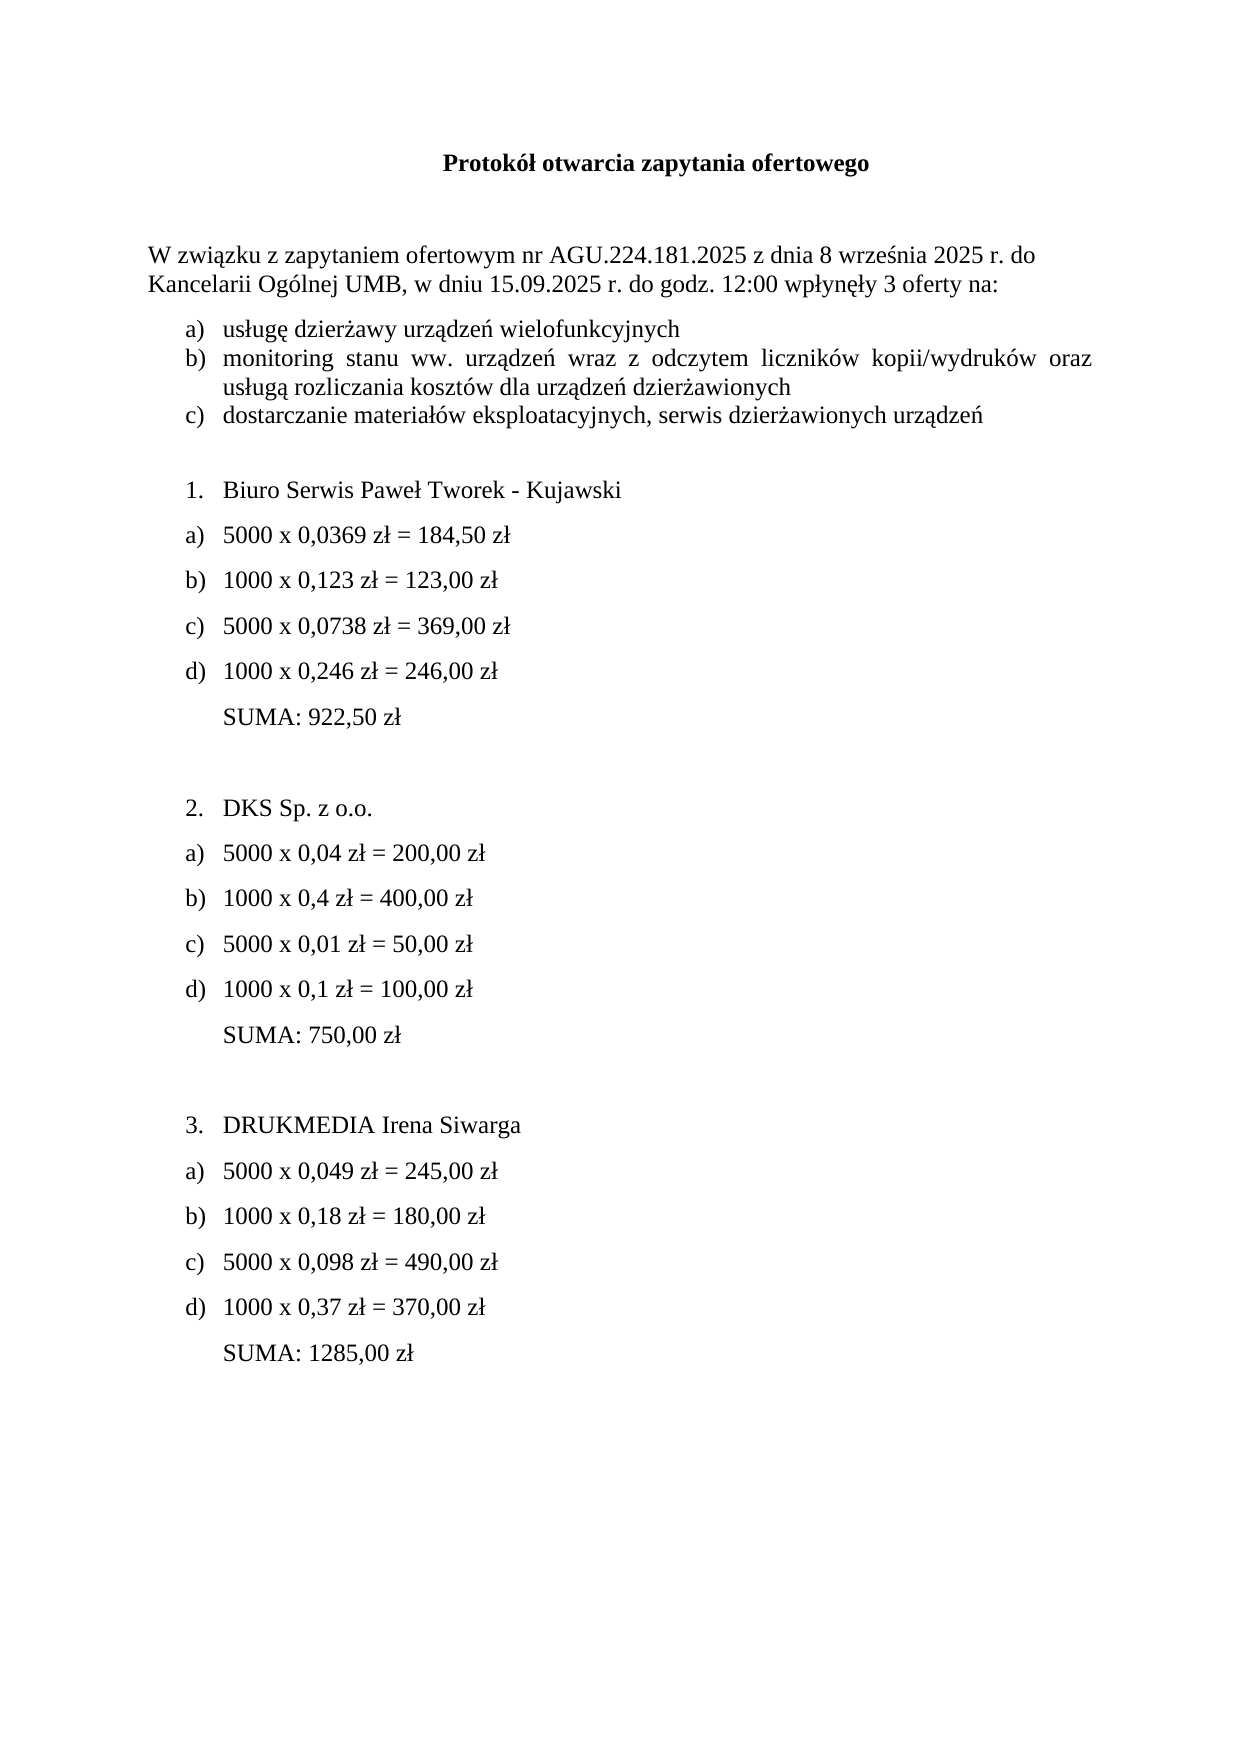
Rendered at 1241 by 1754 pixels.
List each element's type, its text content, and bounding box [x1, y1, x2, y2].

list dostarczanie materiałów eksploatacyjnych, serwis dzierżawionych urządzeń [185, 401, 1093, 429]
list 5000 x 0,0369 zł = 184,50 zł [185, 520, 1093, 549]
list 5000 x 0,049 zł = 245,00 zł [185, 1156, 1093, 1185]
list 1000 x 0,1 zł = 100,00 zł [185, 974, 1093, 1003]
list 1000 x 0,18 zł = 180,00 zł [185, 1201, 1093, 1230]
list 5000 x 0,098 zł = 490,00 zł [185, 1247, 1093, 1276]
list 1000 x 0,246 zł = 246,00 zł [185, 656, 1093, 685]
text Protokół otwarcia zapytania ofertowego [148, 148, 1093, 178]
list 1000 x 0,37 zł = 370,00 zł [185, 1292, 1093, 1321]
text SUMA: 1285,00 zł [185, 1338, 1093, 1366]
list SUMA: 750,00 zł [223, 1020, 1093, 1048]
list 1000 x 0,4 zł = 400,00 zł [185, 883, 1093, 912]
list 5000 x 0,04 zł = 200,00 zł [185, 838, 1093, 867]
list usługę dzierżawy urządzeń wielofunkcyjnych [185, 314, 1093, 343]
list 5000 x 0,0738 zł = 369,00 zł [185, 611, 1093, 640]
list DRUKMEDIA Irena Siwarga [185, 1111, 1093, 1139]
list monitoring stanu ww. urządzeń wraz z odczytem liczników kopii/wydruków oraz usługą rozliczania kosztów dla urządzeń dzierżawionych [185, 343, 1093, 401]
list Biuro Serwis Paweł Tworek - Kujawski [185, 475, 1093, 503]
text W związku z zapytaniem ofertowym nr AGU.224.181.2025 z dnia 8 września 2025 r. do Kancelarii Ogólnej UMB, w dniu 15.09.2025 r. do godz. 12:00 wpłynęły 3 oferty na: [148, 240, 1093, 298]
list DKS Sp. z o.o. [185, 793, 1093, 821]
list SUMA: 922,50 zł [223, 702, 1093, 731]
list 1000 x 0,123 zł = 123,00 zł [185, 566, 1093, 594]
list 5000 x 0,01 zł = 50,00 zł [185, 929, 1093, 958]
